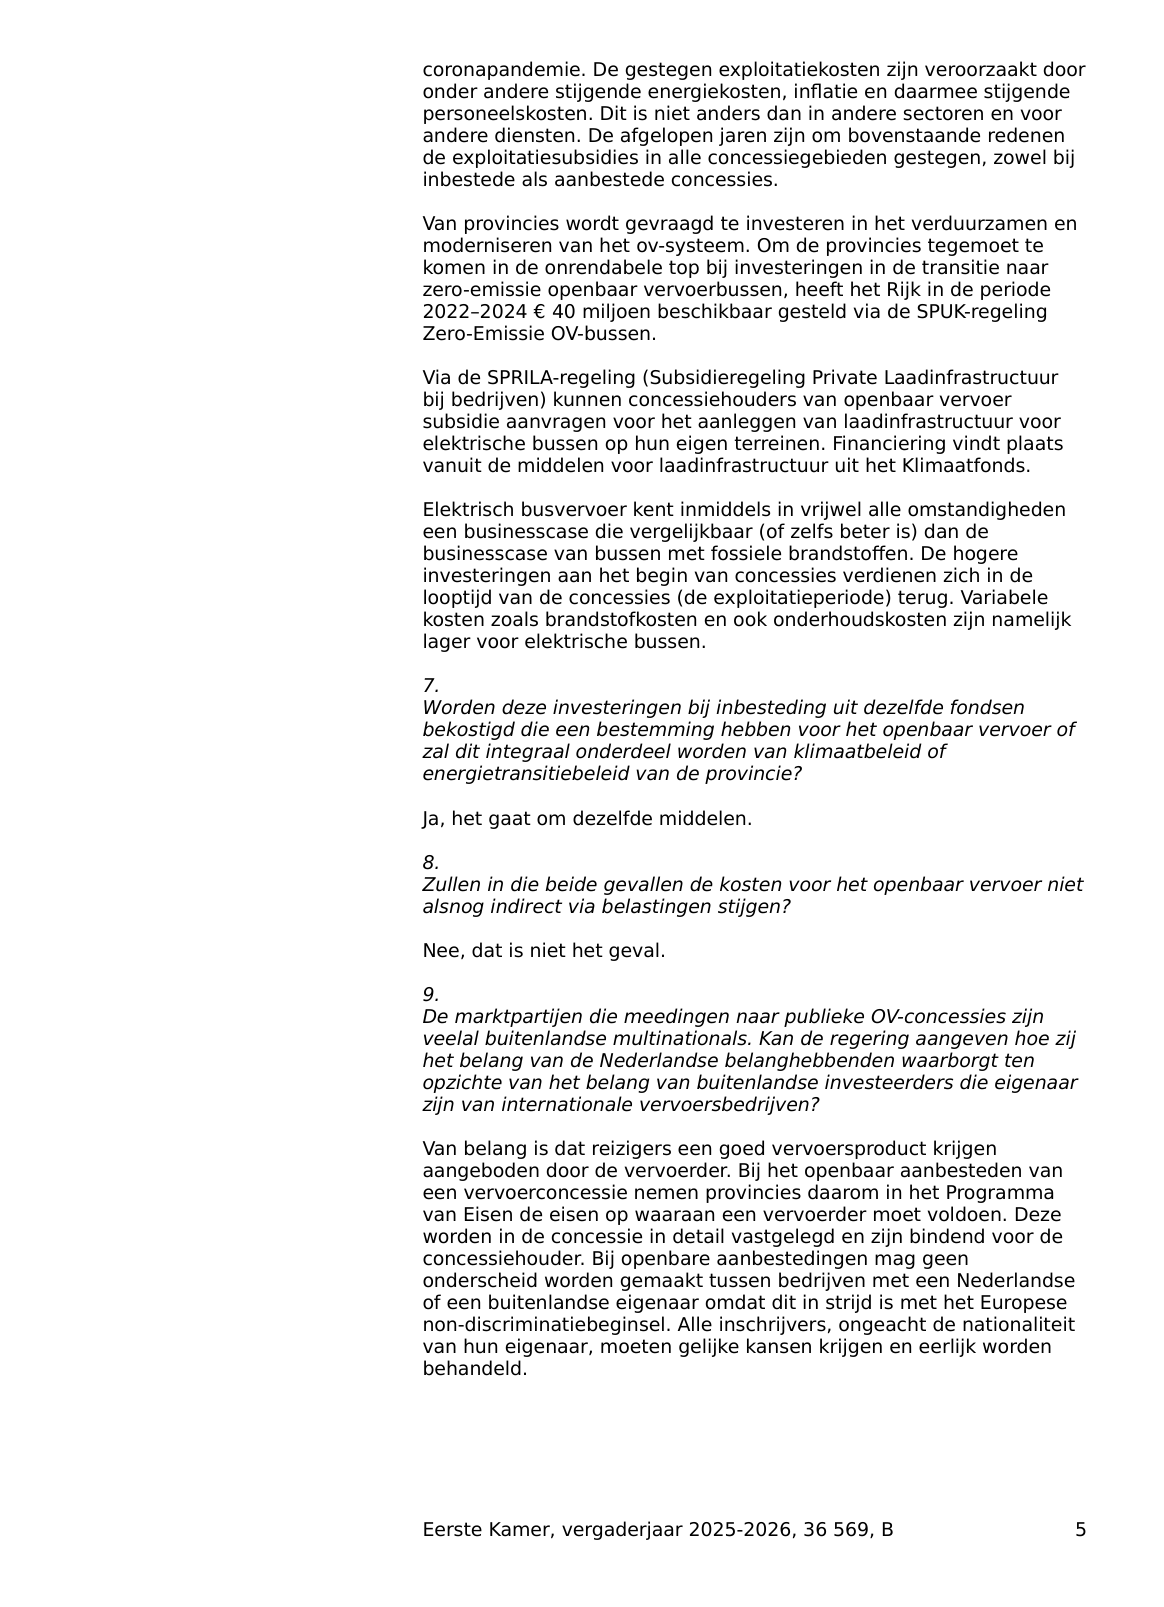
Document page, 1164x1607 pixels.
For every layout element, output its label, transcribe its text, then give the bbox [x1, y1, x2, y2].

text De marktpartijen die meedingen naar publieke OV-concessies zijn veelal buitenlandse multinationals. Kan de regering aangeven hoe zij het belang van de Nederlandse belanghebbenden waarborgt ten opzichte van het belang van buitenlandse investeerders die eigenaar zijn van internationale vervoersbedrijven? [422, 1006, 1087, 1116]
text Elektrisch busvervoer kent inmiddels in vrijwel alle omstandigheden een businesscase die vergelijkbaar (of zelfs beter is) dan de businesscase van bussen met fossiele brandstoffen. De hogere investeringen aan het begin van concessies verdienen zich in de looptijd van de concessies (de exploitatieperiode) terug. Variabele kosten zoals brandstofkosten en ook onderhoudskosten zijn namelijk lager voor elektrische bussen. [422, 499, 1087, 653]
text Worden deze investeringen bij inbesteding uit dezelfde fondsen bekostigd die een bestemming hebben voor het openbaar vervoer of zal dit integraal onderdeel worden van klimaatbeleid of energietransitiebeleid van de provincie? [422, 697, 1087, 785]
text 7. [422, 675, 1087, 697]
text Zullen in die beide gevallen de kosten voor het openbaar vervoer niet alsnog indirect via belastingen stijgen? [422, 873, 1087, 917]
text Via de SPRILA-regeling (Subsidieregeling Private Laadinfrastructuur bij bedrijven) kunnen concessiehouders van openbaar vervoer subsidie aanvragen voor het aanleggen van laadinfrastructuur voor elektrische bussen op hun eigen terreinen. Financiering vindt plaats vanuit de middelen voor laadinfrastructuur uit het Klimaatfonds. [422, 367, 1087, 477]
text Nee, dat is niet het geval. [422, 940, 1087, 962]
text 9. [422, 984, 1087, 1006]
text 8. [422, 852, 1087, 873]
text Van belang is dat reizigers een goed vervoersproduct krijgen aangeboden door de vervoerder. Bij het openbaar aanbesteden van een vervoerconcessie nemen provincies daarom in het Programma van Eisen de eisen op waaraan een vervoerder moet voldoen. Deze worden in de concessie in detail vastgelegd en zijn bindend voor de concessiehouder. Bij openbare aanbestedingen mag geen onderscheid worden gemaakt tussen bedrijven met een Nederlandse of een buitenlandse eigenaar omdat dit in strijd is met het Europese non-discriminatiebeginsel. Alle inschrijvers, ongeacht de nationaliteit van hun eigenaar, moeten gelijke kansen krijgen en eerlijk worden behandeld. [422, 1138, 1087, 1380]
text Van provincies wordt gevraagd te investeren in het verduurzamen en moderniseren van het ov-systeem. Om de provincies tegemoet te komen in de onrendabele top bij investeringen in de transitie naar zero-emissie openbaar vervoerbussen, heeft het Rijk in de periode 2022–2024 € 40 miljoen beschikbaar gesteld via de SPUK-regeling Zero-Emissie OV-bussen. [422, 213, 1087, 345]
text Ja, het gaat om dezelfde middelen. [422, 807, 1087, 829]
text coronapandemie. De gestegen exploitatiekosten zijn veroorzaakt door onder andere stijgende energiekosten, inflatie en daarmee stijgende personeelskosten. Dit is niet anders dan in andere sectoren en voor andere diensten. De afgelopen jaren zijn om bovenstaande redenen de exploitatiesubsidies in alle concessiegebieden gestegen, zowel bij inbestede als aanbestede concessies. [422, 59, 1087, 191]
